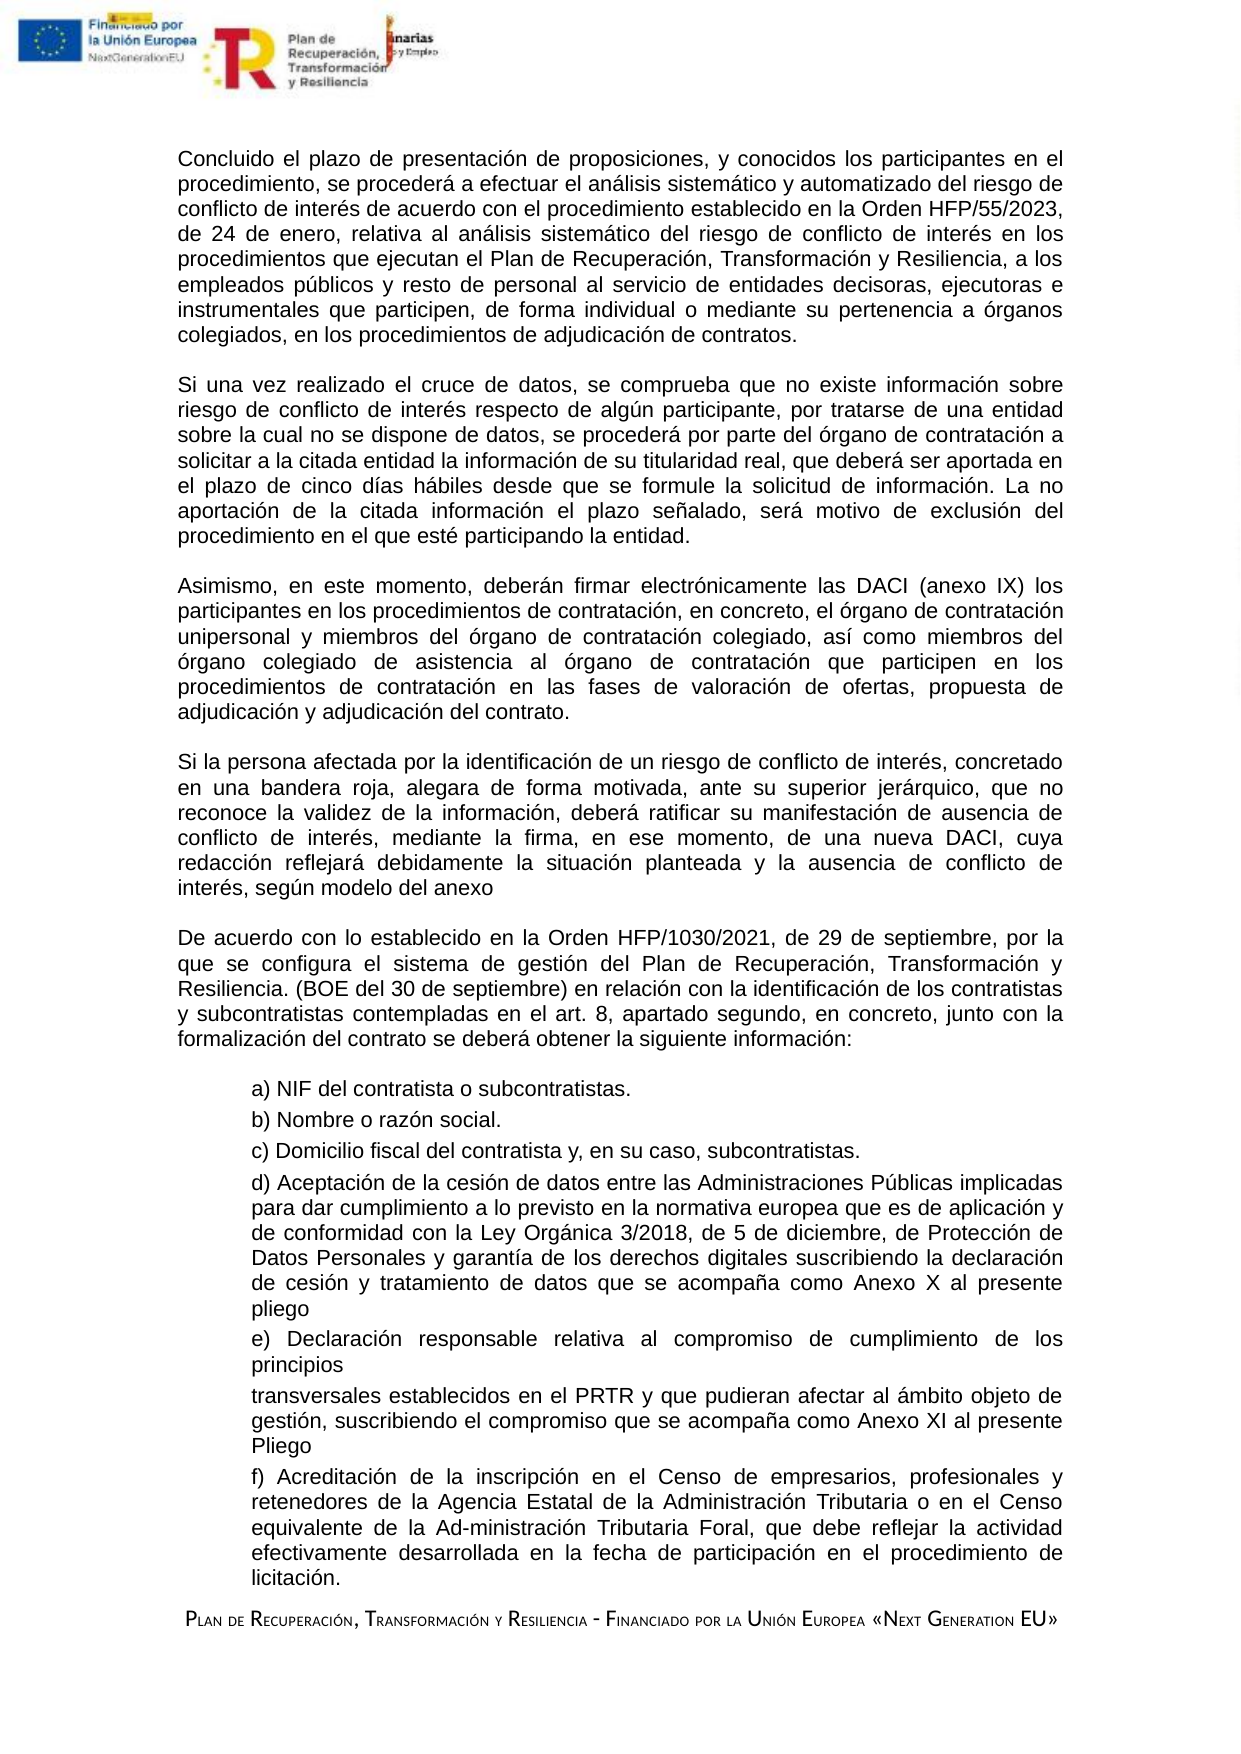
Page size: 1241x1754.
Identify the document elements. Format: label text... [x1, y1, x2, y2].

text e) Declaración responsable relativa al compromiso de cumplimiento de los [251, 1327, 1088, 1352]
text De acuerdo con lo establecido en la Orden HFP/1030/2021, de 29 de septiembre, por la [177, 926, 1088, 951]
text a) NIF del contratista o subcontratistas. [251, 1077, 656, 1102]
text solicitar a la citada entidad la información de su titularidad real, que deberá ser aportada en [177, 448, 1088, 473]
text empleados públicos y resto de personal al servicio de entidades decisoras, ejecutoras e [177, 272, 1088, 297]
text conflicto de interés, mediante la firma, en ese momento, de una nueva DACI, cuya [177, 826, 1088, 850]
text gestión, suscribiendo el compromiso que se acompaña como Anexo XI al presente [251, 1409, 1088, 1433]
text riesgo de conflicto de interés respecto de algún participante, por tratarse de una entidad [177, 398, 1088, 422]
text para dar cumplimiento a lo previsto en la normativa europea que es de aplicación y [251, 1196, 1088, 1220]
text unipersonal y miembros del órgano de contratación colegiado, así como miembros del [177, 624, 1088, 649]
text principios [251, 1352, 1088, 1377]
text equivalente de la Ad-ministración Tributaria Foral, que debe reflejar la actividad [251, 1515, 1088, 1540]
text procedimiento en el que esté participando la entidad. [177, 524, 1088, 548]
text retenedores de la Agencia Estatal de la Administración Tributaria o en el Censo [251, 1490, 1088, 1514]
text de 24 de enero, relativa al análisis sistemático del riesgo de conflicto de interés en los [177, 222, 1088, 247]
text reconoce la validez de la información, deberá ratificar su manifestación de ausencia de [177, 801, 1088, 825]
text formalización del contrato se deberá obtener la siguiente información: [177, 1027, 1088, 1052]
text PLAN DE RECUPERACIÓN, TRANSFORMACIÓN Y RESILIENCIA - FINANCIADO POR LA UNIÓN EUROPEA «NEXT GENERATION EU» [185, 1604, 1083, 1632]
text b) Nombre o razón social. [251, 1108, 656, 1133]
text c) Domicilio fiscal del contratista y, en su caso, subcontratistas. [251, 1139, 887, 1164]
text órgano colegiado de asistencia al órgano de contratación que participen en los [177, 650, 1088, 674]
text aportación de la citada información el plazo señalado, será motivo de exclusión del [177, 499, 1088, 523]
text adjudicación y adjudicación del contrato. [177, 700, 1088, 724]
text procedimientos de contratación en las fases de valoración de ofertas, propuesta de [177, 675, 1088, 699]
text transversales establecidos en el PRTR y que pudieran afectar al ámbito objeto de [251, 1383, 1088, 1408]
text Resiliencia. (BOE del 30 de septiembre) en relación con la identificación de los contratistas [177, 977, 1088, 1001]
text Pliego [251, 1434, 1088, 1458]
text Si la persona afectada por la identificación de un riesgo de conflicto de interés, concretado [177, 750, 1088, 774]
text y subcontratistas contempladas en el art. 8, apartado segundo, en concreto, junto con la [177, 1002, 1088, 1026]
text Si una vez realizado el cruce de datos, se comprueba que no existe información sobre [177, 373, 1088, 397]
text d) Aceptación de la cesión de datos entre las Administraciones Públicas implicadas [251, 1170, 1088, 1195]
text instrumentales que participen, de forma individual o mediante su pertenencia a órganos [177, 298, 1088, 322]
text sobre la cual no se dispone de datos, se procederá por parte del órgano de contratación a [177, 423, 1088, 448]
text en una bandera roja, alegara de forma motivada, ante su superior jerárquico, que no [177, 775, 1088, 800]
text f) Acreditación de la inscripción en el Censo de empresarios, profesionales y [251, 1465, 1088, 1489]
text que se configura el sistema de gestión del Plan de Recuperación, Transformación y [177, 951, 1088, 976]
text Concluido el plazo de presentación de proposiciones, y conocidos los participantes en el [177, 146, 1088, 171]
text de conformidad con la Ley Orgánica 3/2018, de 5 de diciembre, de Protección de [251, 1221, 1088, 1245]
text el plazo de cinco días hábiles desde que se formule la solicitud de información. La no [177, 474, 1088, 498]
text procedimiento, se procederá a efectuar el análisis sistemático y automatizado del riesgo de [177, 172, 1088, 196]
text efectivamente desarrollada en la fecha de participación en el procedimiento de [251, 1541, 1088, 1565]
text colegiados, en los procedimientos de adjudicación de contratos. [177, 323, 1088, 347]
text participantes en los procedimientos de contratación, en concreto, el órgano de contratación [177, 599, 1088, 624]
text procedimientos que ejecutan el Plan de Recuperación, Transformación y Resiliencia, a los [177, 247, 1088, 272]
text pliego [251, 1296, 1088, 1321]
text de cesión y tratamiento de datos que se acompaña como Anexo X al presente [251, 1271, 1088, 1296]
text Datos Personales y garantía de los derechos digitales suscribiendo la declaración [251, 1246, 1088, 1271]
text conflicto de interés de acuerdo con el procedimiento establecido en la Orden HFP/55/2023, [177, 197, 1088, 221]
text licitación. [251, 1566, 1088, 1590]
text interés, según modelo del anexo [177, 876, 1088, 901]
text redacción reflejará debidamente la situación planteada y la ausencia de conflicto de [177, 851, 1088, 875]
text Asimismo, en este momento, deberán firmar electrónicamente las DACI (anexo IX) los [177, 574, 1088, 598]
